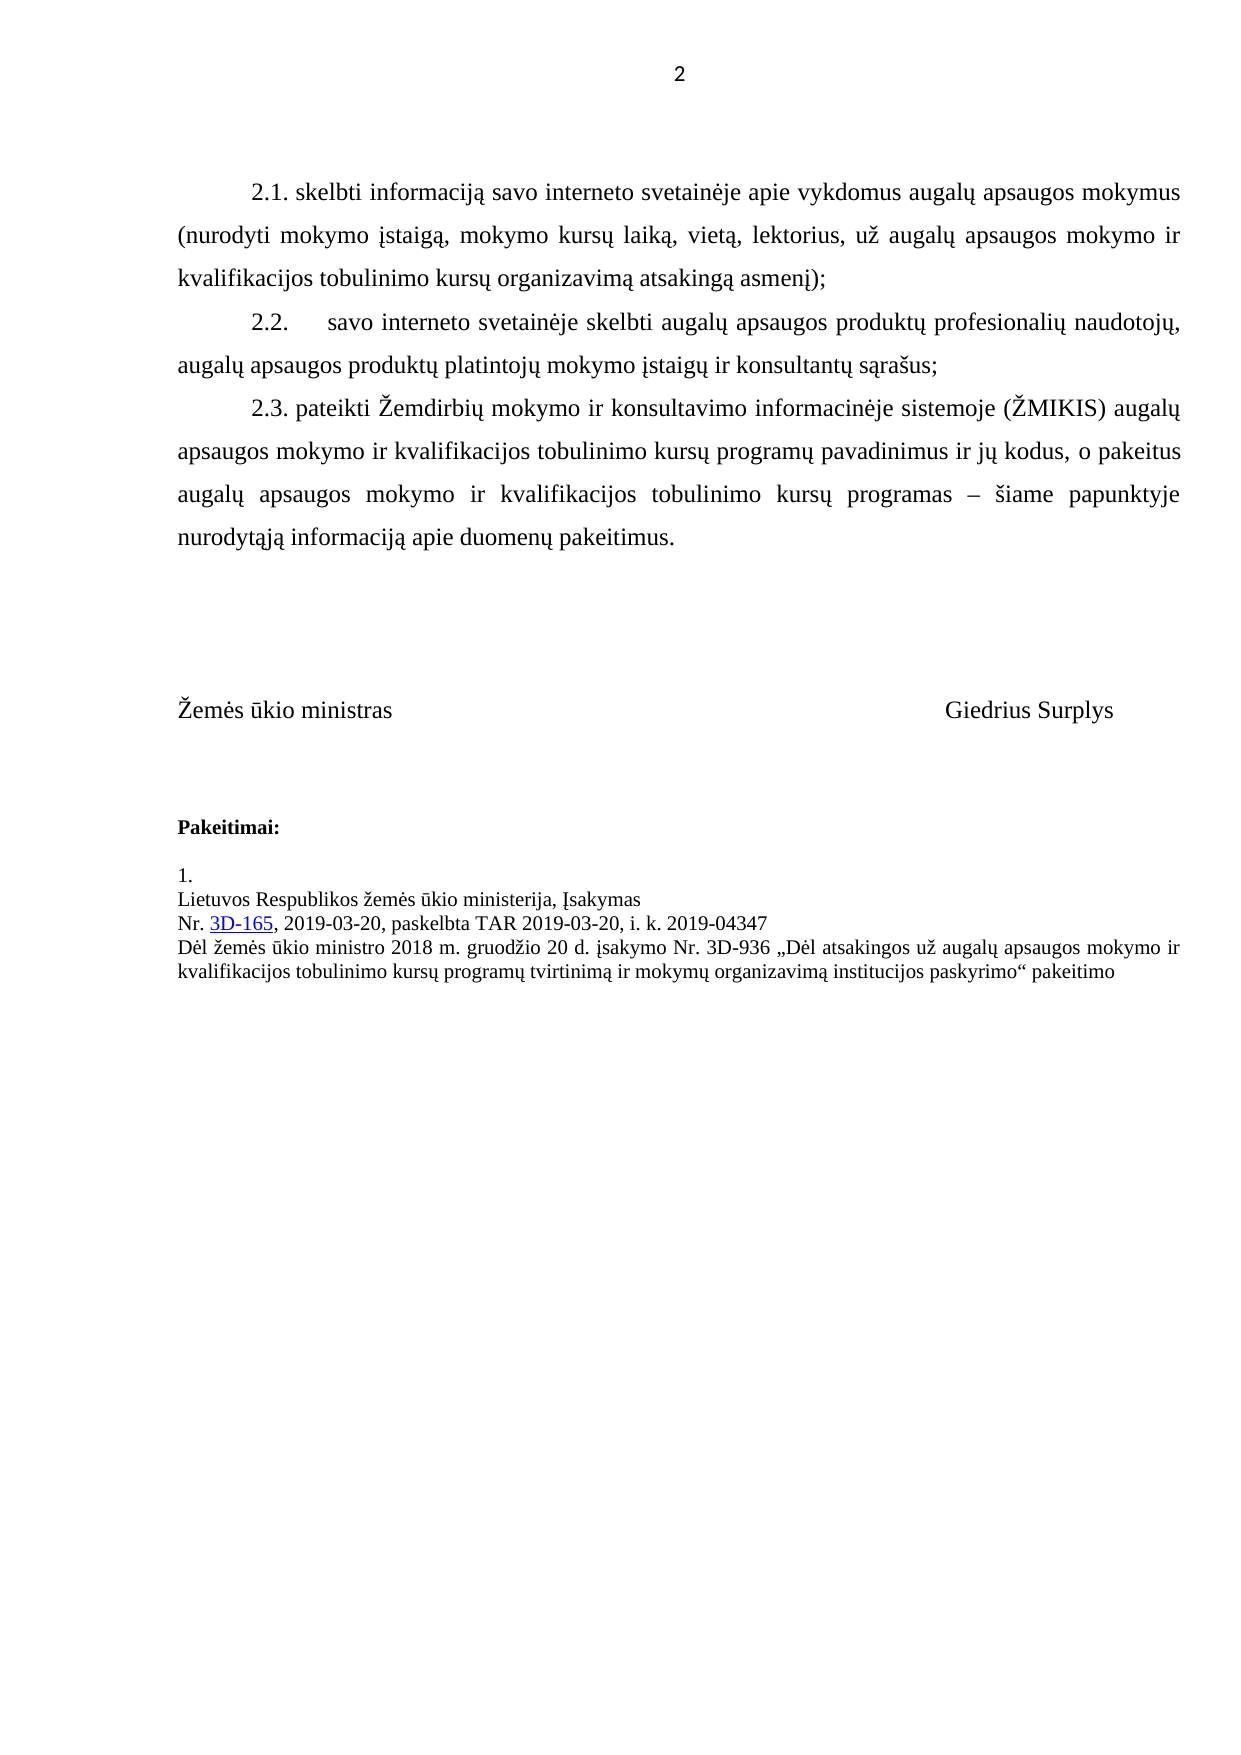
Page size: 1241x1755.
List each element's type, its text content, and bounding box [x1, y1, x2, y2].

text 2.1. skelbti informaciją savo interneto svetainėje apie vykdomus augalų apsaugos mokymus (nurodyti mokymo įstaigą, mokymo kursų laiką, vietą, lektorius, už augalų apsaugos mokymo ir kvalifikacijos tobulinimo kursų organizavimą atsakingą asmenį); [177, 177, 1181, 292]
text Lietuvos Respublikos žemės ūkio ministerija, Įsakymas [177, 887, 1181, 911]
text 1. [177, 863, 1181, 887]
text Pakeitimai: [177, 815, 1181, 839]
text 2.3. pateikti Žemdirbių mokymo ir konsultavimo informacinėje sistemoje (ŽMIKIS) augalų apsaugos mokymo ir kvalifikacijos tobulinimo kursų programų pavadinimus ir jų kodus, o pakeitus augalų apsaugos mokymo ir kvalifikacijos tobulinimo kursų programas – šiame papunktyje nurodytąją informaciją apie duomenų pakeitimus. [177, 393, 1181, 551]
text Nr. 3D-165, 2019-03-20, paskelbta TAR 2019-03-20, i. k. 2019-04347 [177, 911, 1181, 935]
text Žemės ūkio ministras Giedrius Surplys [177, 695, 1181, 723]
text 2.2. savo interneto svetainėje skelbti augalų apsaugos produktų profesionalių naudotojų, augalų apsaugos produktų platintojų mokymo įstaigų ir konsultantų sąrašus; [177, 307, 1181, 378]
text Dėl žemės ūkio ministro 2018 m. gruodžio 20 d. įsakymo Nr. 3D-936 „Dėl atsakingos už augalų apsaugos mokymo ir kvalifikacijos tobulinimo kursų programų tvirtinimą ir mokymų organizavimą institucijos paskyrimo“ pakeitimo [177, 935, 1181, 983]
